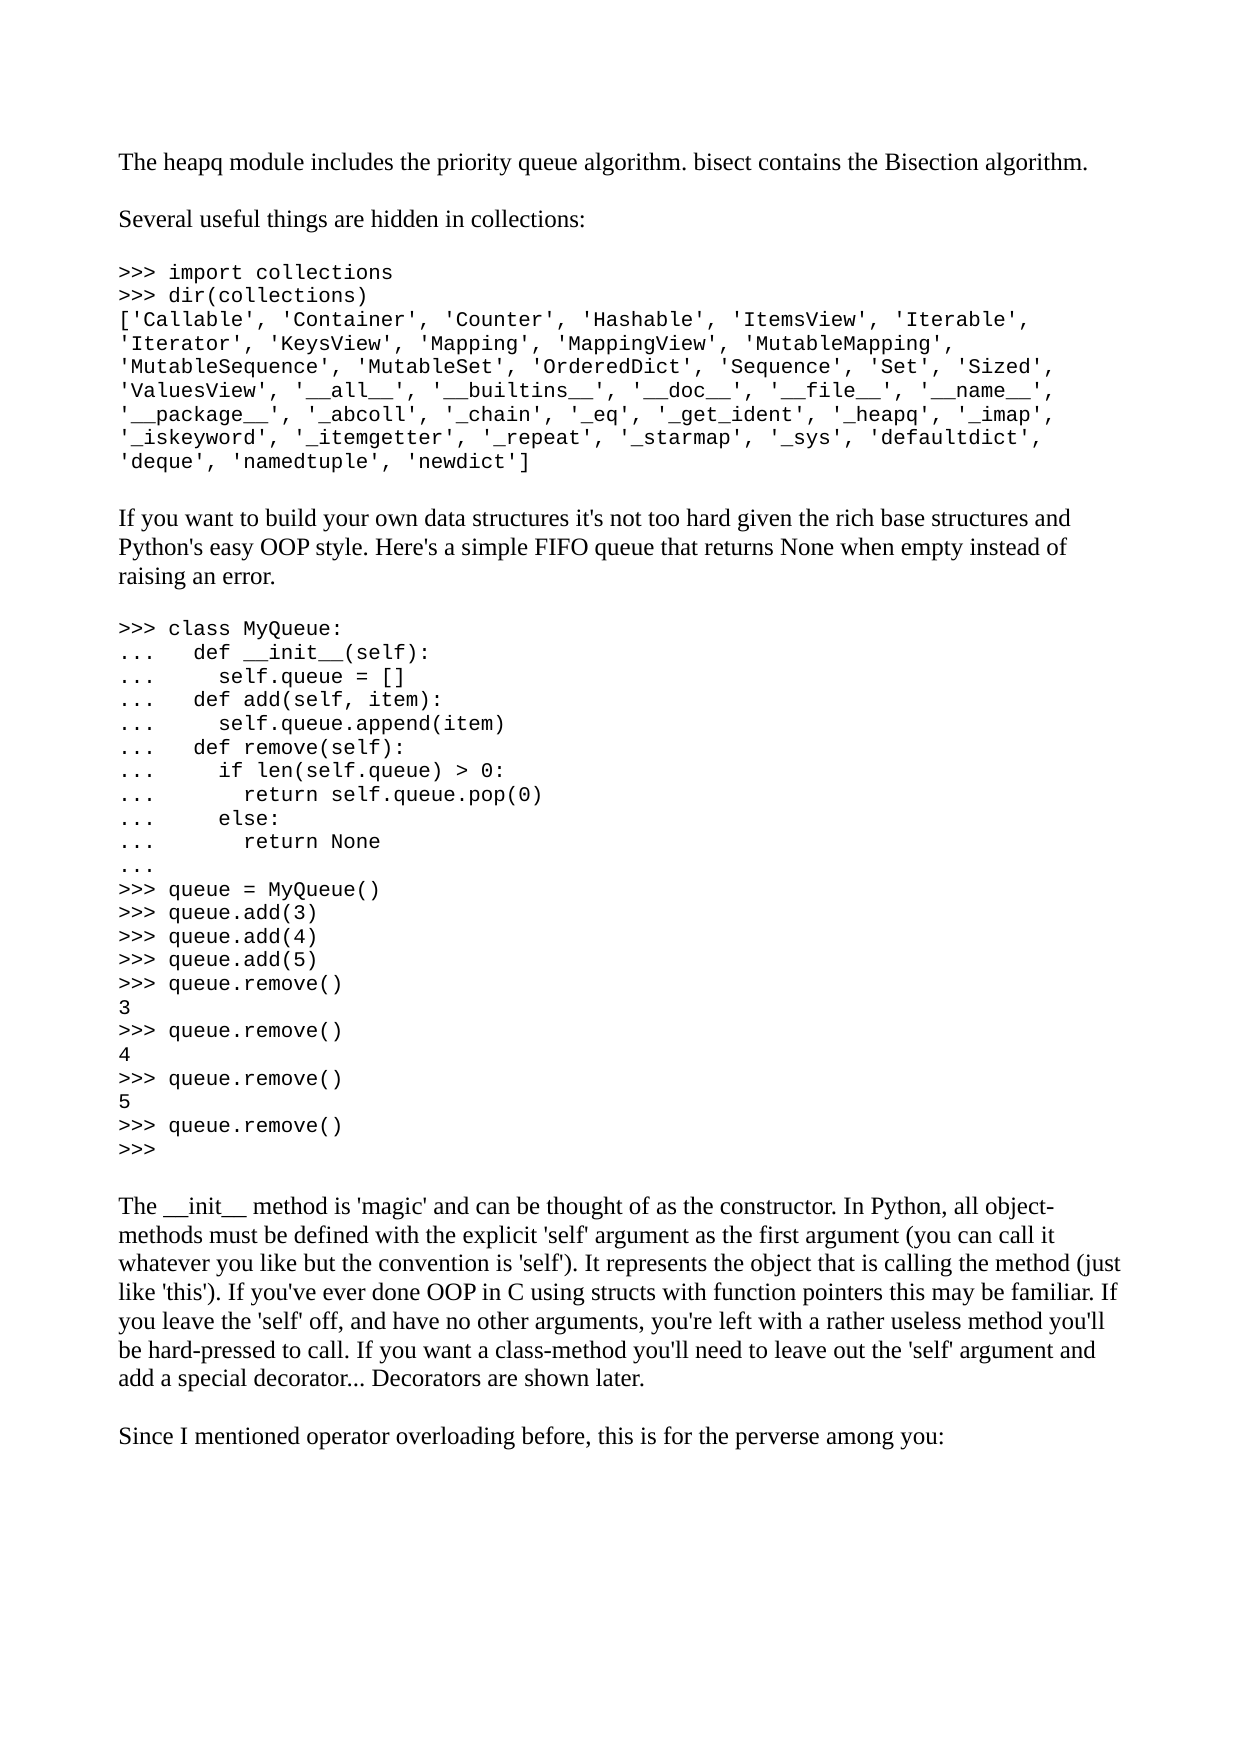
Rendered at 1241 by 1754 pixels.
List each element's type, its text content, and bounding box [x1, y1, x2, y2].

text ... def remove(self): [118, 737, 1122, 760]
text ... return None [118, 831, 1122, 855]
text >>> queue.remove() [118, 1068, 1122, 1091]
text >>> queue.add(4) [118, 926, 1122, 949]
text 5 [118, 1091, 1122, 1115]
text >>> dir(collections) [118, 286, 1122, 309]
text >>> queue.remove() [118, 973, 1122, 997]
text Since I mentioned operator overloading before, this is for the perverse among you: [118, 1421, 1122, 1450]
text >>> import collections [118, 262, 1122, 286]
text ... if len(self.queue) > 0: [118, 760, 1122, 784]
text 4 [118, 1044, 1122, 1068]
text ... self.queue.append(item) [118, 713, 1122, 737]
text >>> queue = MyQueue() [118, 878, 1122, 902]
text >>> queue.add(5) [118, 949, 1122, 973]
text ... [118, 855, 1122, 878]
text >>> [118, 1139, 1122, 1162]
text The heapq module includes the priority queue algorithm. bisect contains the Bisection algorithm. [118, 147, 1122, 176]
text If you want to build your own data structures it's not too hard given the rich base structures and Python's easy OOP style. Here's a simple FIFO queue that returns None when empty instead of raising an error. [118, 503, 1122, 590]
text >>> class MyQueue: [118, 618, 1122, 642]
text ... def __init__(self): [118, 642, 1122, 666]
text Several useful things are hidden in collections: [118, 204, 1122, 233]
text 3 [118, 997, 1122, 1020]
text ... return self.queue.pop(0) [118, 784, 1122, 808]
text >>> queue.remove() [118, 1020, 1122, 1044]
text >>> queue.remove() [118, 1115, 1122, 1139]
text ... else: [118, 808, 1122, 831]
text ... self.queue = [] [118, 666, 1122, 689]
text ... def add(self, item): [118, 689, 1122, 713]
text The __init__ method is 'magic' and can be thought of as the constructor. In Python, all object-methods must be defined with the explicit 'self' argument as the first argument (you can call it whatever you like but the convention is 'self'). It represents the object that is calling the method (just like 'this'). If you've ever done OOP in C using structs with function pointers this may be familiar. If you leave the 'self' off, and have no other arguments, you're left with a rather useless method you'll be hard-pressed to call. If you want a class-method you'll need to leave out the 'self' argument and add a special decorator... Decorators are shown later. [118, 1191, 1122, 1392]
text >>> queue.add(3) [118, 902, 1122, 926]
text ['Callable', 'Container', 'Counter', 'Hashable', 'ItemsView', 'Iterable', 'Iterator', 'KeysView', 'Mapping', 'MappingView', 'MutableMapping', 'MutableSequence', 'MutableSet', 'OrderedDict', 'Sequence', 'Set', 'Sized', 'ValuesView', '__all__', '__builtins__', '__doc__', '__file__', '__name__', '__package__', '_abcoll', '_chain', '_eq', '_get_ident', '_heapq', '_imap', '_iskeyword', '_itemgetter', '_repeat', '_starmap', '_sys', 'defaultdict', 'deque', 'namedtuple', 'newdict'] [118, 309, 1122, 475]
